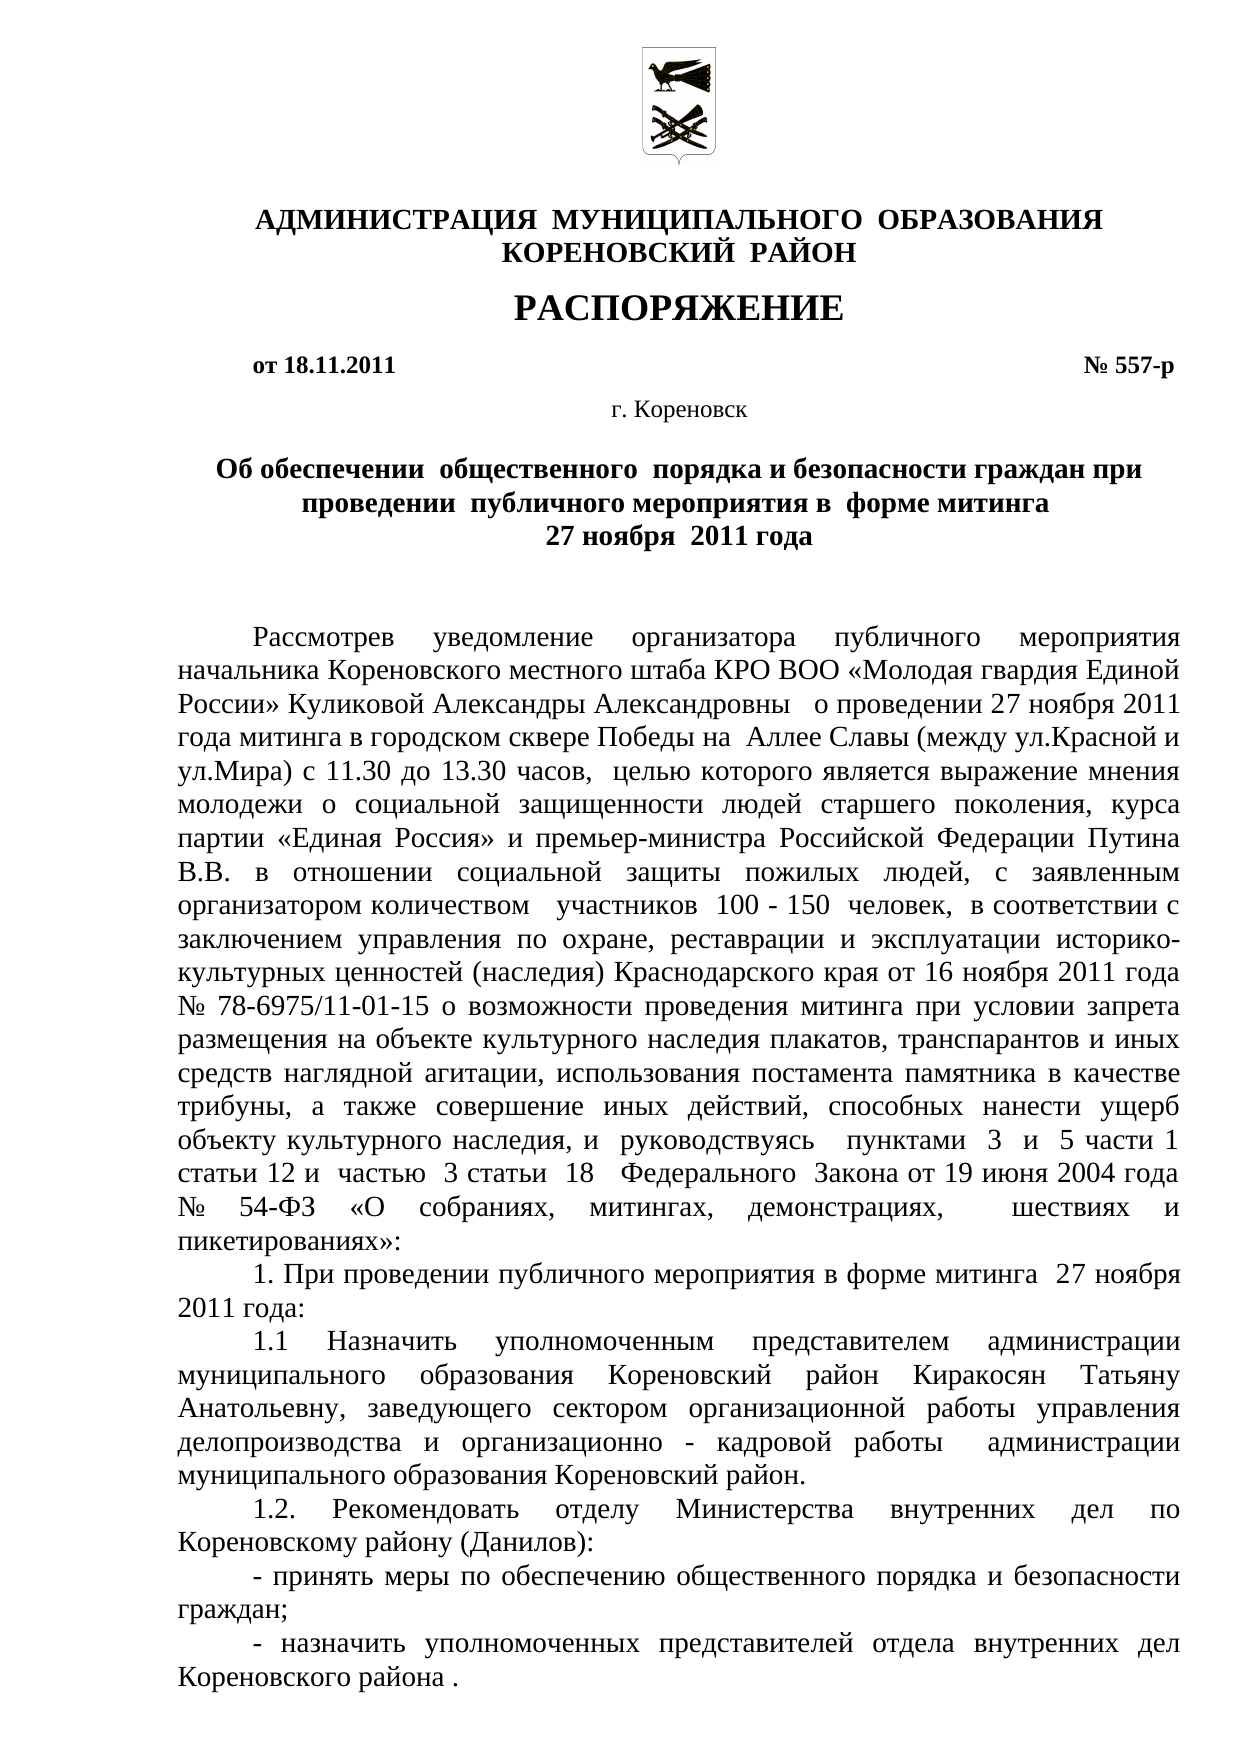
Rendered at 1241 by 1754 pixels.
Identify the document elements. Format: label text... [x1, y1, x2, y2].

text г. Кореновск [177, 394, 1181, 422]
text 1. При проведении публичного мероприятия в форме митинга 27 ноября 2011 года: [177, 1256, 1181, 1323]
subtitle АДМИНИСТРАЦИЯ МУНИЦИПАЛЬНОГО ОБРАЗОВАНИЯ [177, 202, 1181, 236]
text Рассмотрев уведомление организатора публичного мероприятия начальника Кореновского местного штаба КРО ВОО «Молодая гвардия Единой России» Куликовой Александры Александровны о проведении 27 ноября 2011 года митинга в городском сквере Победы на Аллее Славы (между ул.Красной и ул.Мира) с 11.30 до 13.30 часов, целью которого является выражение мнения молодежи о социальной защищенности людей старшего поколения, курса партии «Единая Россия» и премьер-министра Российской Федерации Путина В.В. в отношении социальной защиты пожилых людей, с заявленным организатором количеством участников 100 - 150 человек, в соответствии с заключением управления по охране, реставрации и эксплуатации историко-культурных ценностей (наследия) Краснодарского края от 16 ноября 2011 года № 78-6975/11-01-15 о возможности проведения митинга при условии запрета размещения на объекте культурного наследия плакатов, транспарантов и иных средств наглядной агитации, использования постамента памятника в качестве трибуны, а также совершение иных действий, способных нанести ущерб объекту культурного наследия, и руководствуясь пунктами 3 и 5 части 1 статьи 12 и частью 3 статьи 18 Федерального Закона от 19 июня 2004 года № 54-ФЗ «О собраниях, митингах, демонстрациях, шествиях и пикетированиях»: [177, 619, 1181, 1256]
text 1.1 Назначить уполномоченным представителем администрации муниципального образования Кореновский район Киракосян Татьяну Анатольевну, заведующего сектором организационной работы управления делопроизводства и организационно - кадровой работы администрации муниципального образования Кореновский район. [177, 1323, 1181, 1491]
list 1.2. Рекомендовать отделу Министерства внутренних дел по Кореновскому району (Данилов): [177, 1491, 1181, 1558]
picture [642, 47, 716, 165]
text от 18.11.2011 № 557-р [177, 351, 1181, 379]
text 27 ноября 2011 года [177, 518, 1181, 552]
subtitle РАСПОРЯЖЕНИЕ [177, 286, 1181, 329]
text Об обеспечении общественного порядка и безопасности граждан при проведении публичного мероприятия в форме митинга [177, 451, 1181, 518]
text - назначить уполномоченных представителей отдела внутренних дел Кореновского района . [177, 1625, 1181, 1692]
subtitle КОРЕНОВСКИЙ РАЙОН [177, 236, 1181, 269]
text - принять меры по обеспечению общественного порядка и безопасности граждан; [177, 1558, 1181, 1625]
